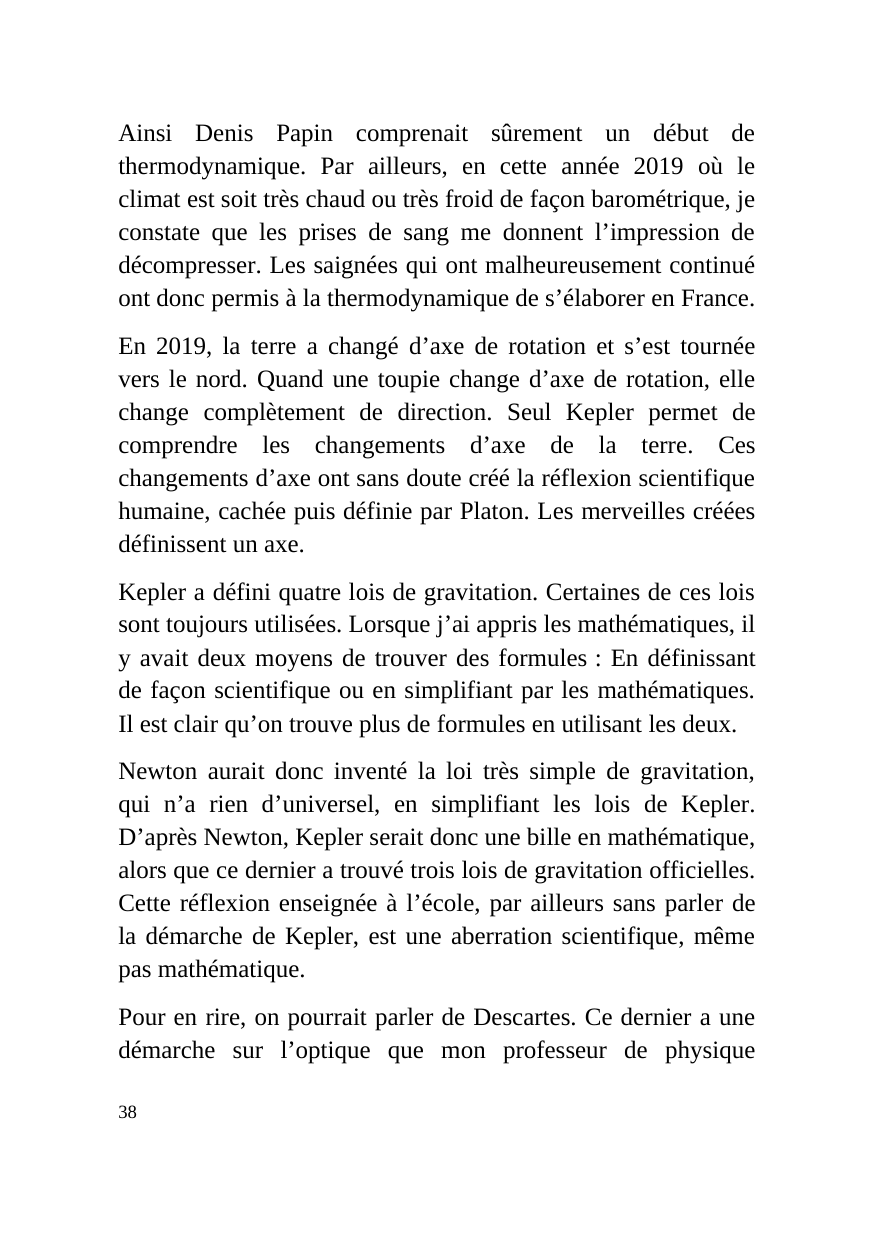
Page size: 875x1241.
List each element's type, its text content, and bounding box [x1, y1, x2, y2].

text Pour en rire, on pourrait parler de Descartes. Ce dernier a une démarche sur l’optique que mon professeur de physique [118, 1002, 756, 1064]
text Kepler a défini quatre lois de gravitation. Certaines de ces lois sont toujours utilisées. Lorsque j’ai appris les mathématiques, il y avait deux moyens de trouver des formules : En définissant de façon scientifique ou en simplifiant par les mathématiques. Il est clair qu’on trouve plus de formules en utilisant les deux. [118, 577, 756, 737]
text Ainsi Denis Papin comprenait sûrement un début de thermodynamique. Par ailleurs, en cette année 2019 où le climat est soit très chaud ou très froid de façon barométrique, je constate que les prises de sang me donnent l’impression de décompresser. Les saignées qui ont malheureusement continué ont donc permis à la thermodynamique de s’élaborer en France. [118, 118, 756, 312]
text En 2019, la terre a changé d’axe de rotation et s’est tournée vers le nord. Quand une toupie change d’axe de rotation, elle change complètement de direction. Seul Kepler permet de comprendre les changements d’axe de la terre. Ces changements d’axe ont sans doute créé la réflexion scientifique humaine, cachée puis définie par Platon. Les merveilles créées définissent un axe. [118, 331, 756, 558]
text Newton aurait donc inventé la loi très simple de gravitation, qui n’a rien d’universel, en simplifiant les lois de Kepler. D’après Newton, Kepler serait donc une bille en mathématique, alors que ce dernier a trouvé trois lois de gravitation officielles. Cette réflexion enseignée à l’école, par ailleurs sans parler de la démarche de Kepler, est une aberration scientifique, même pas mathématique. [118, 756, 756, 983]
